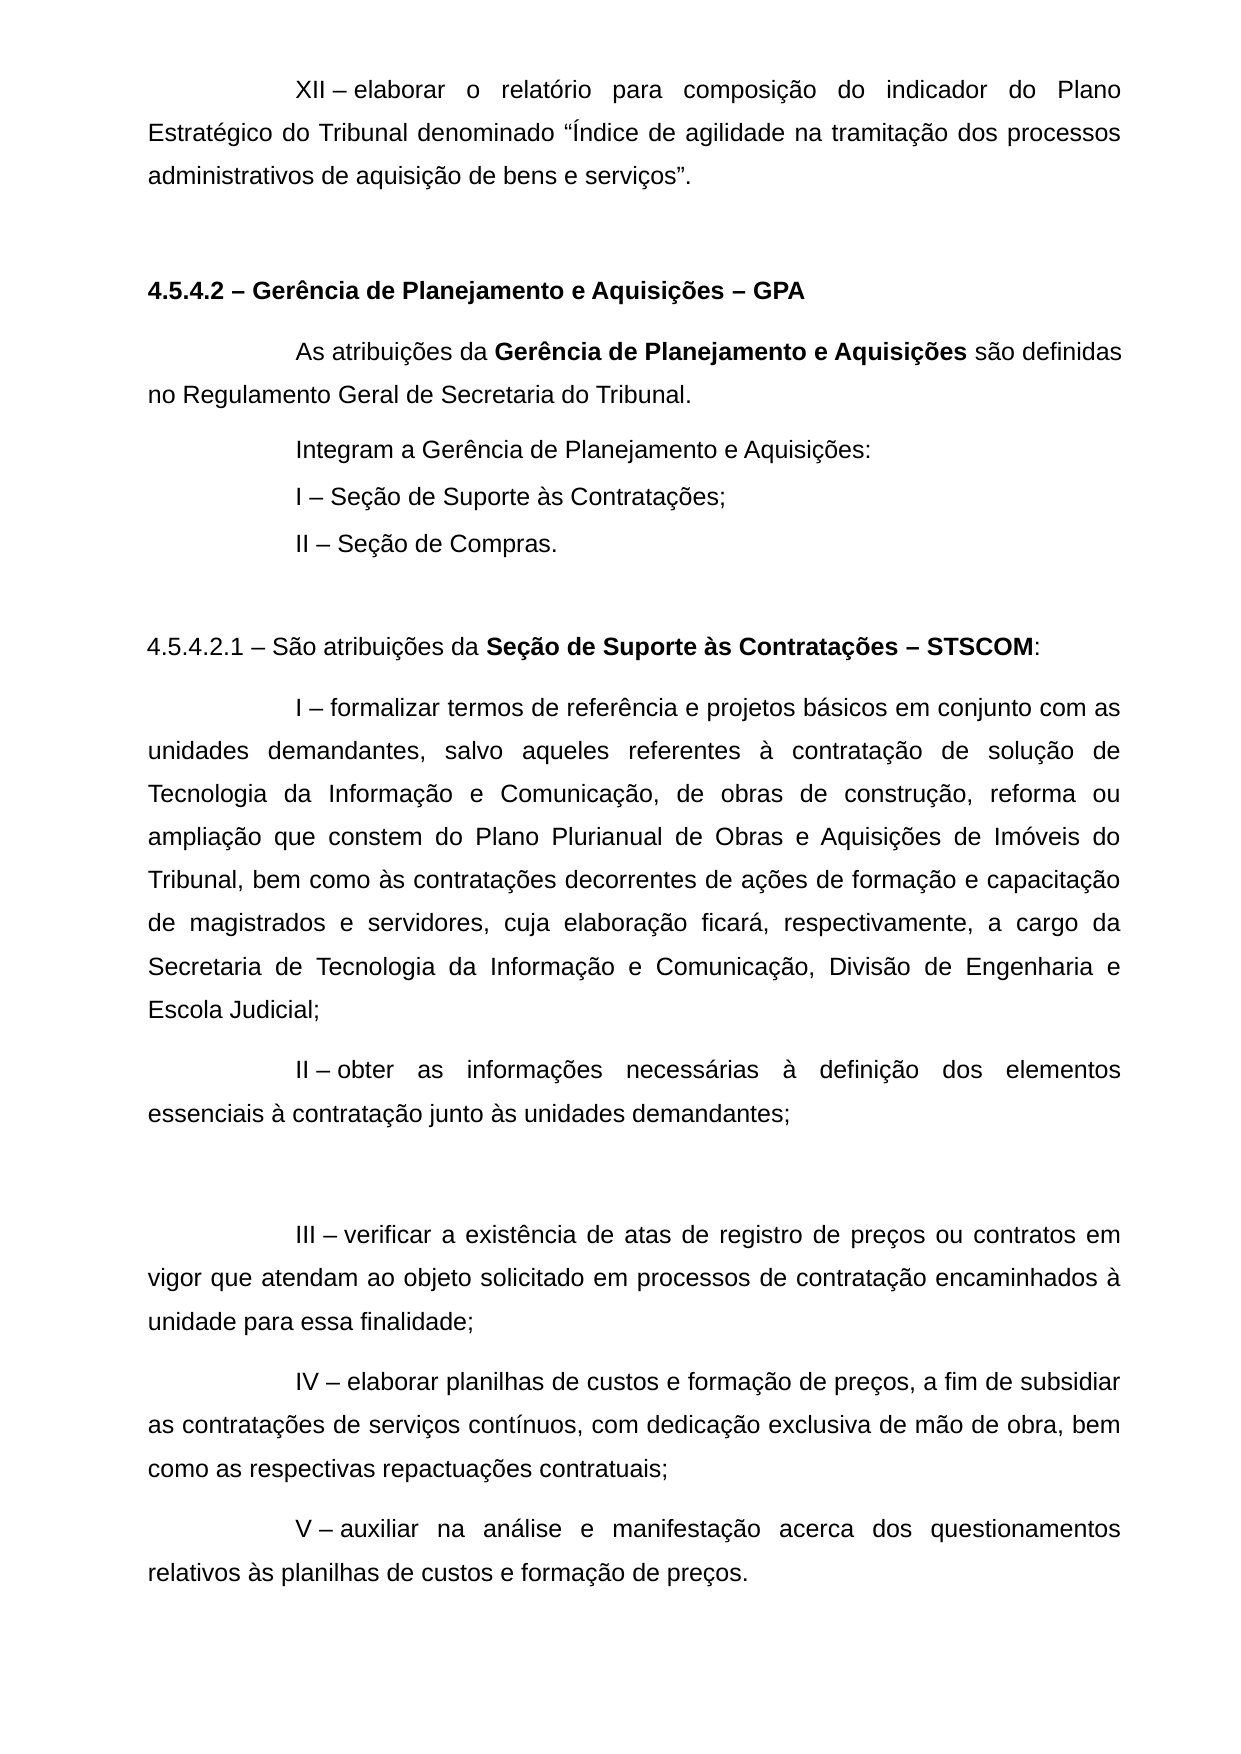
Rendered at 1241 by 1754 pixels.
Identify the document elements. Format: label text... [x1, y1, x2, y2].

text XII – elaborar o relatório para composição do indicador do Plano Estratégico do Tribunal denominado “Índice de agilidade na tramitação dos processos administrativos de aquisição de bens e serviços”. [148, 75, 1122, 190]
text II – Seção de Compras. [148, 529, 1122, 558]
text III – verificar a existência de atas de registro de preços ou contratos em vigor que atendam ao objeto solicitado em processos de contratação encaminhados à unidade para essa finalidade; [148, 1220, 1122, 1335]
text I – Seção de Suporte às Contratações; [148, 482, 1122, 511]
text I – formalizar termos de referência e projetos básicos em conjunto com as unidades demandantes, salvo aqueles referentes à contratação de solução de Tecnologia da Informação e Comunicação, de obras de construção, reforma ou ampliação que constem do Plano Plurianual de Obras e Aquisições de Imóveis do Tribunal, bem como às contratações decorrentes de ações de formação e capacitação de magistrados e servidores, cuja elaboração ficará, respectivamente, a cargo da Secretaria de Tecnologia da Informação e Comunicação, Divisão de Engenharia e Escola Judicial; [148, 693, 1122, 1023]
text As atribuições da Gerência de Planejamento e Aquisições são definidas no Regulamento Geral de Secretaria do Tribunal. [148, 337, 1122, 408]
text V – auxiliar na análise e manifestação acerca dos questionamentos relativos às planilhas de custos e formação de preços. [148, 1514, 1122, 1586]
text II – obter as informações necessárias à definição dos elementos essenciais à contratação junto às unidades demandantes; [148, 1056, 1122, 1127]
text IV – elaborar planilhas de custos e formação de preços, a fim de subsidiar as contratações de serviços contínuos, com dedicação exclusiva de mão de obra, bem como as respectivas repactuações contratuais; [148, 1367, 1122, 1482]
subtitle 4.5.4.2.1 – São atribuições da Seção de Suporte às Contratações – STSCOM: [147, 632, 1122, 661]
text Integram a Gerência de Planejamento e Aquisições: [148, 435, 1122, 464]
subtitle 4.5.4.2 – Gerência de Planejamento e Aquisições – GPA [148, 276, 1122, 304]
